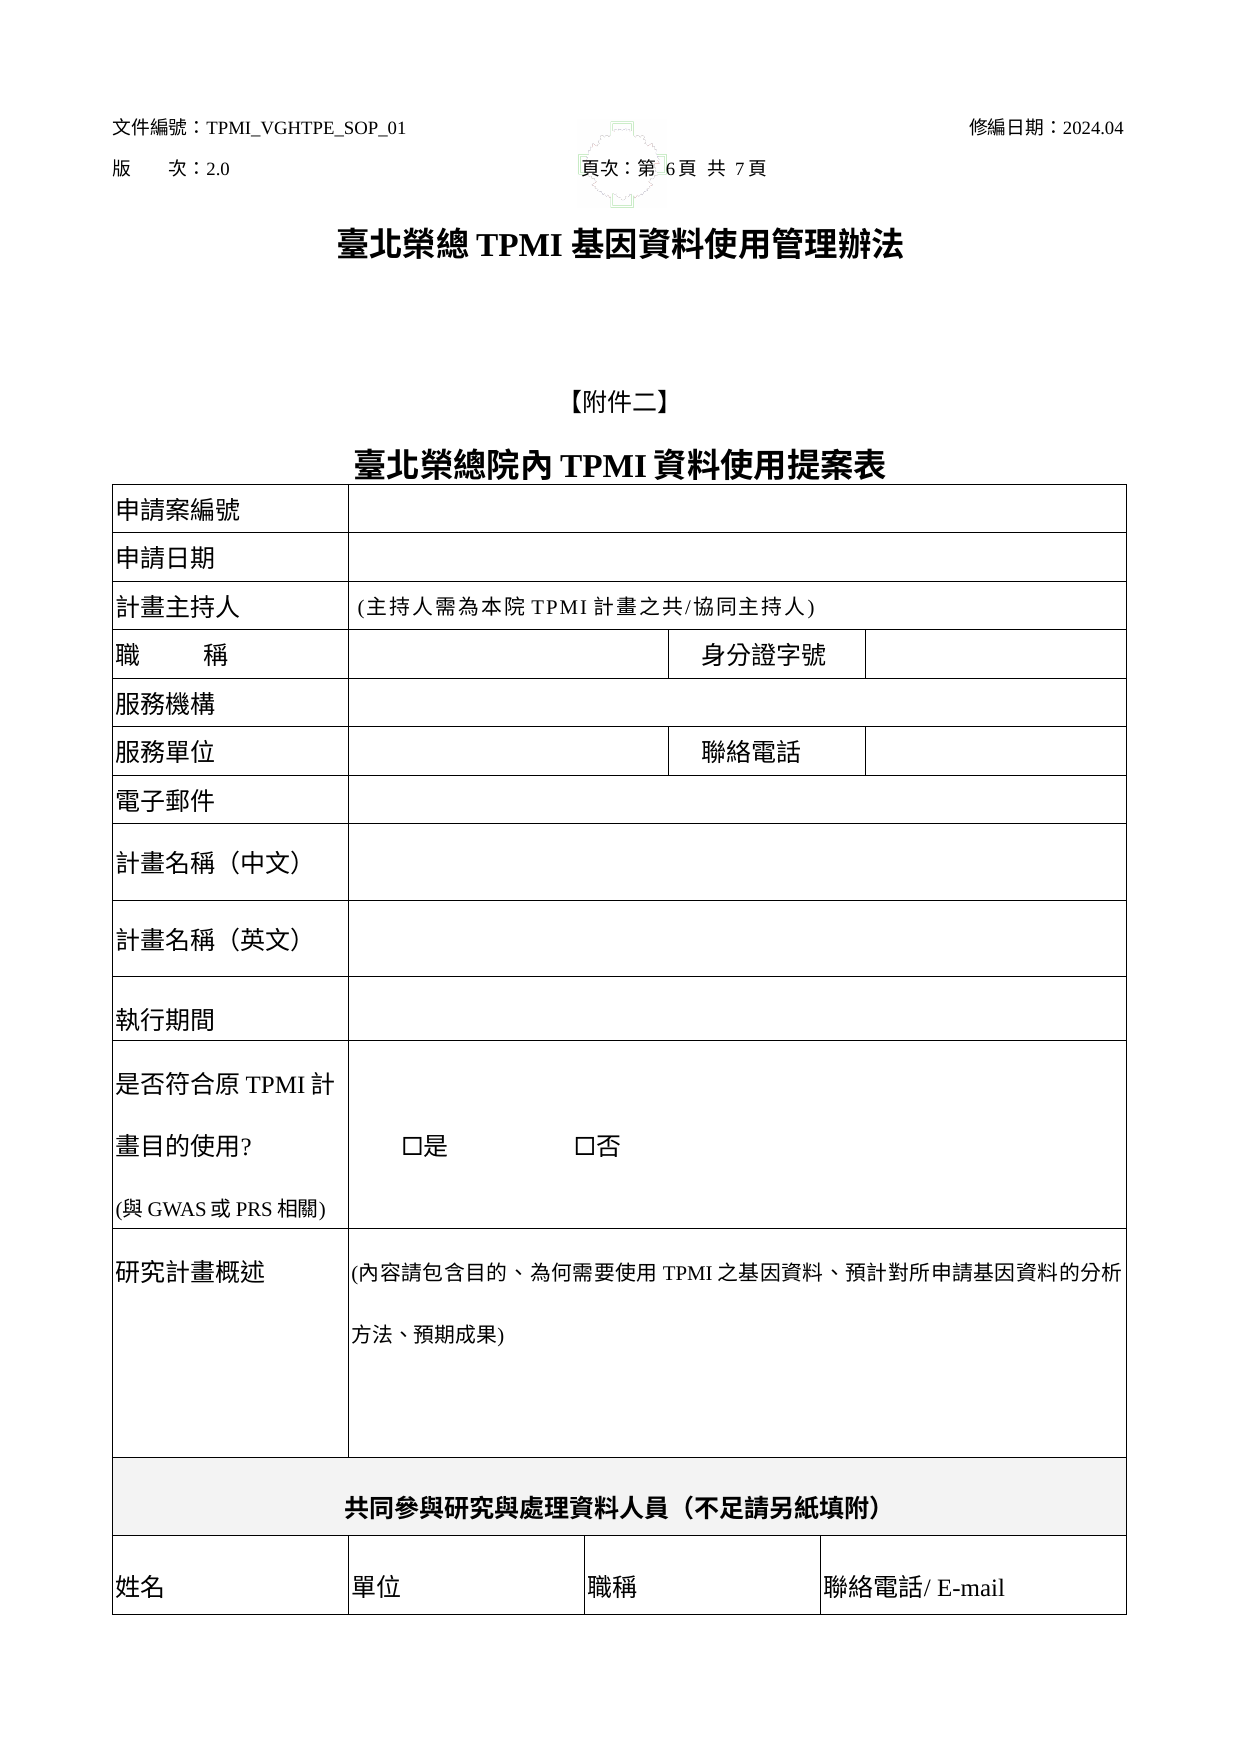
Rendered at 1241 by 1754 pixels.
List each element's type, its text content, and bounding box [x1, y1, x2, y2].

table_cell [349, 776, 1126, 823]
table_cell [349, 533, 1126, 581]
table_cell [349, 630, 668, 678]
table_cell 服務單位 [113, 727, 348, 774]
table_cell [349, 901, 1126, 976]
table_cell £是 £否 [349, 1041, 1126, 1228]
table_header [349, 485, 1126, 532]
table_cell [349, 977, 1126, 1040]
text 【附件二】 [112, 359, 1128, 421]
table_cell 是否符合原TPMI計畫目的使用? (與GWAS或PRS相關) [113, 1041, 348, 1228]
table_cell [349, 727, 668, 774]
table_cell 單位 [349, 1536, 584, 1614]
table_cell 計畫名稱（中文） [113, 824, 348, 899]
table_cell 服務機構 [113, 679, 348, 726]
table_cell [349, 824, 1126, 899]
table_cell 共同參與研究與處理資料人員（不足請另紙填附） [113, 1458, 1126, 1535]
table_cell 執行期間 [113, 977, 348, 1040]
table_cell 聯絡電話/ E-mail [821, 1536, 1126, 1614]
table_cell 計畫主持人 [113, 582, 348, 629]
table_cell [866, 630, 1126, 678]
table_cell 職 稱 [113, 630, 348, 678]
table_cell (內容請包含目的、為何需要使用TPMI之基因資料、預計對所申請基因資料的分析方法、預期成果) [349, 1229, 1126, 1457]
text 臺北榮總院內TPMI資料使用提案表 [112, 421, 1128, 484]
table_header 申請案編號 [113, 485, 348, 532]
table_cell 研究計畫概述 [113, 1229, 348, 1457]
table_cell (主持人需為本院TPMI計畫之共/協同主持人) [349, 582, 1126, 629]
table_cell 申請日期 [113, 533, 348, 581]
table_cell 身分證字號 [669, 630, 865, 678]
table_cell 電子郵件 [113, 776, 348, 823]
table_cell 計畫名稱（英文） [113, 901, 348, 976]
table_cell 聯絡電話 [669, 727, 865, 774]
table_cell [349, 679, 1126, 726]
table_cell [866, 727, 1126, 774]
table_cell 職稱 [585, 1536, 820, 1614]
table_cell 姓名 [113, 1536, 348, 1614]
